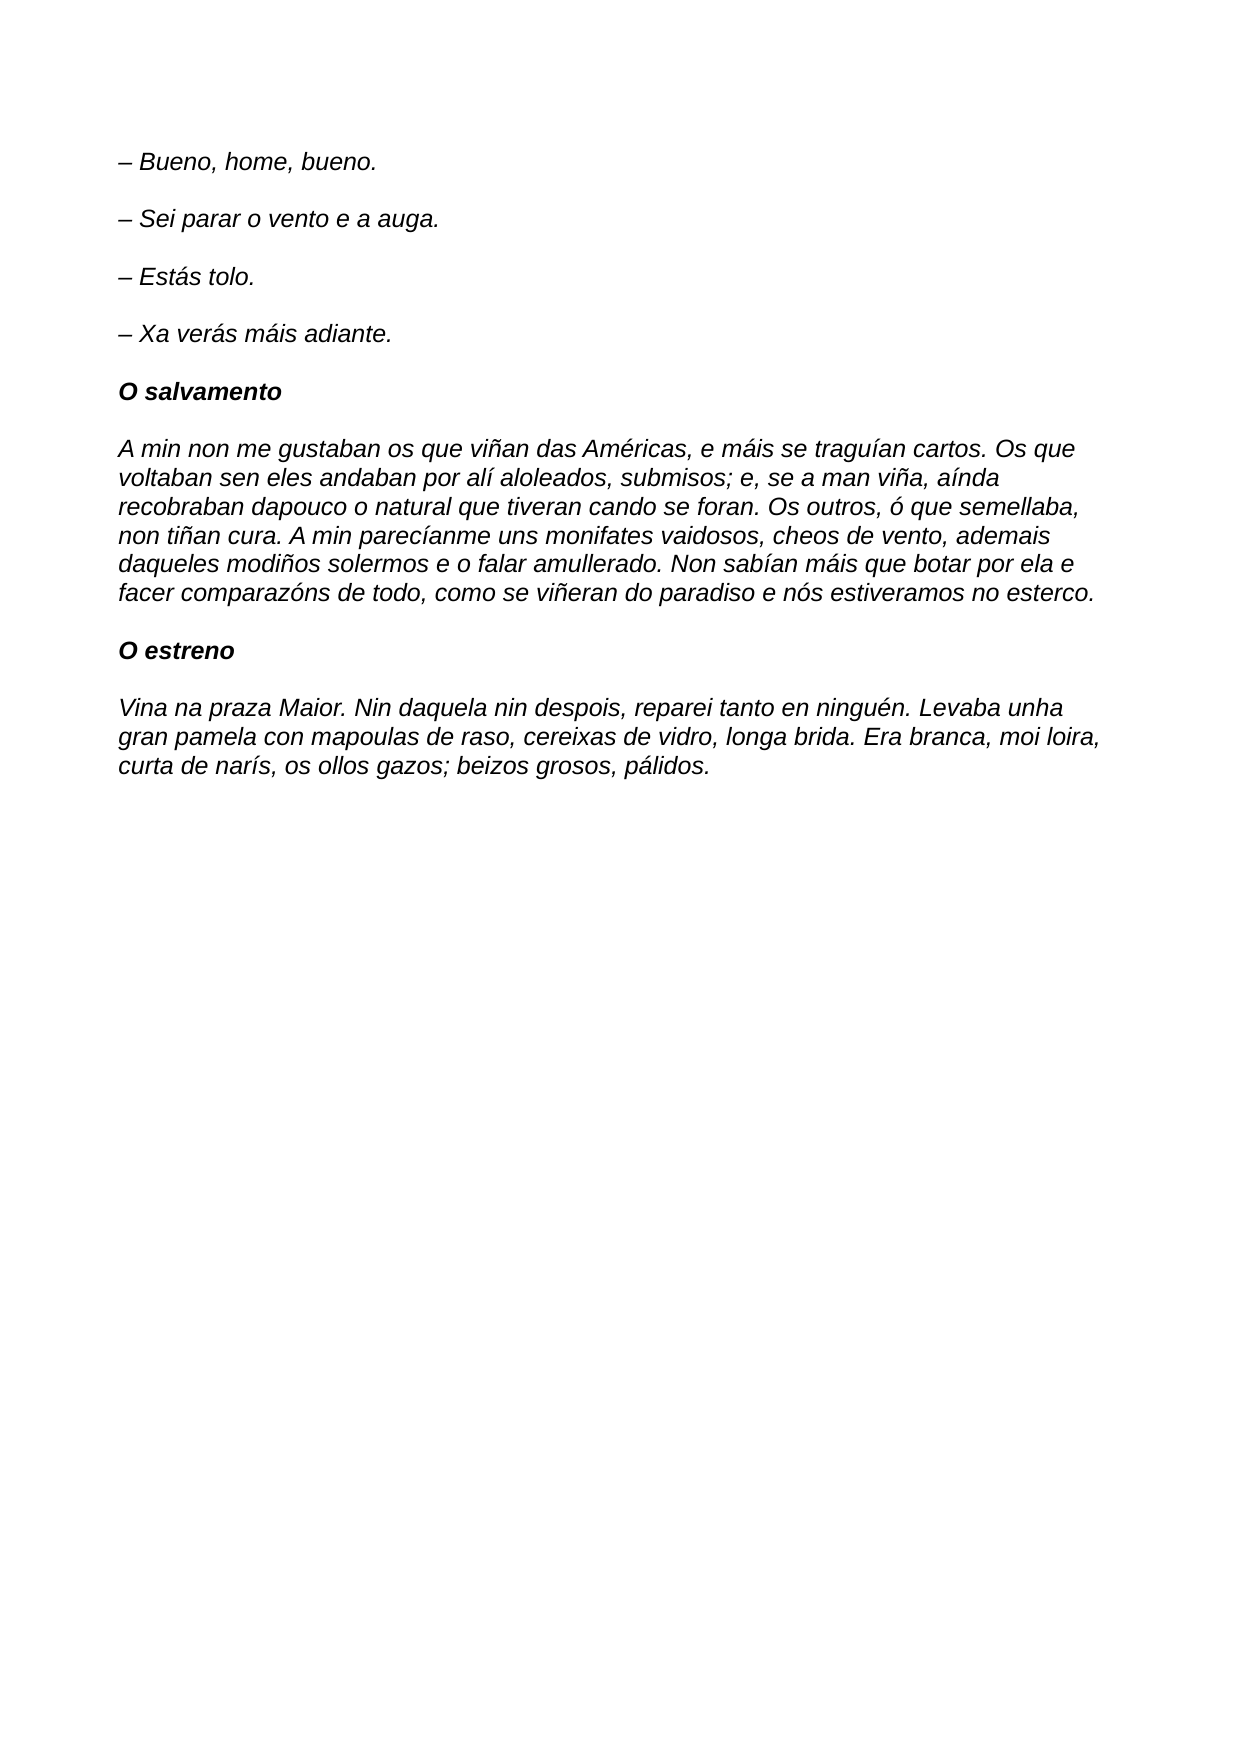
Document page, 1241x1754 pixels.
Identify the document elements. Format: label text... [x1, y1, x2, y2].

text – Xa verás máis adiante. [118, 319, 1122, 348]
text A min non me gustaban os que viñan das Américas, e máis se traguían cartos. Os que voltaban sen eles andaban por alí aloleados, submisos; e, se a man viña, aínda recobraban dapouco o natural que tiveran cando se foran. Os outros, ó que semellaba, non tiñan cura. A min parecíanme uns monifates vaidosos, cheos de vento, ademais daqueles modiños solermos e o falar amullerado. Non sabían máis que botar por ela e facer comparazóns de todo, como se viñeran do paradiso e nós estiveramos no esterco. [118, 434, 1122, 607]
text – Estás tolo. [118, 262, 1122, 291]
text – Bueno, home, bueno. [118, 147, 1122, 176]
text O salvamento [118, 377, 1122, 406]
text – Sei parar o vento e a auga. [118, 204, 1122, 233]
text Vina na praza Maior. Nin daquela nin despois, reparei tanto en ninguén. Levaba unha gran pamela con mapoulas de raso, cereixas de vidro, longa brida. Era branca, moi loira, curta de narís, os ollos gazos; beizos grosos, pálidos. [118, 693, 1122, 779]
text O estreno [118, 636, 1122, 664]
